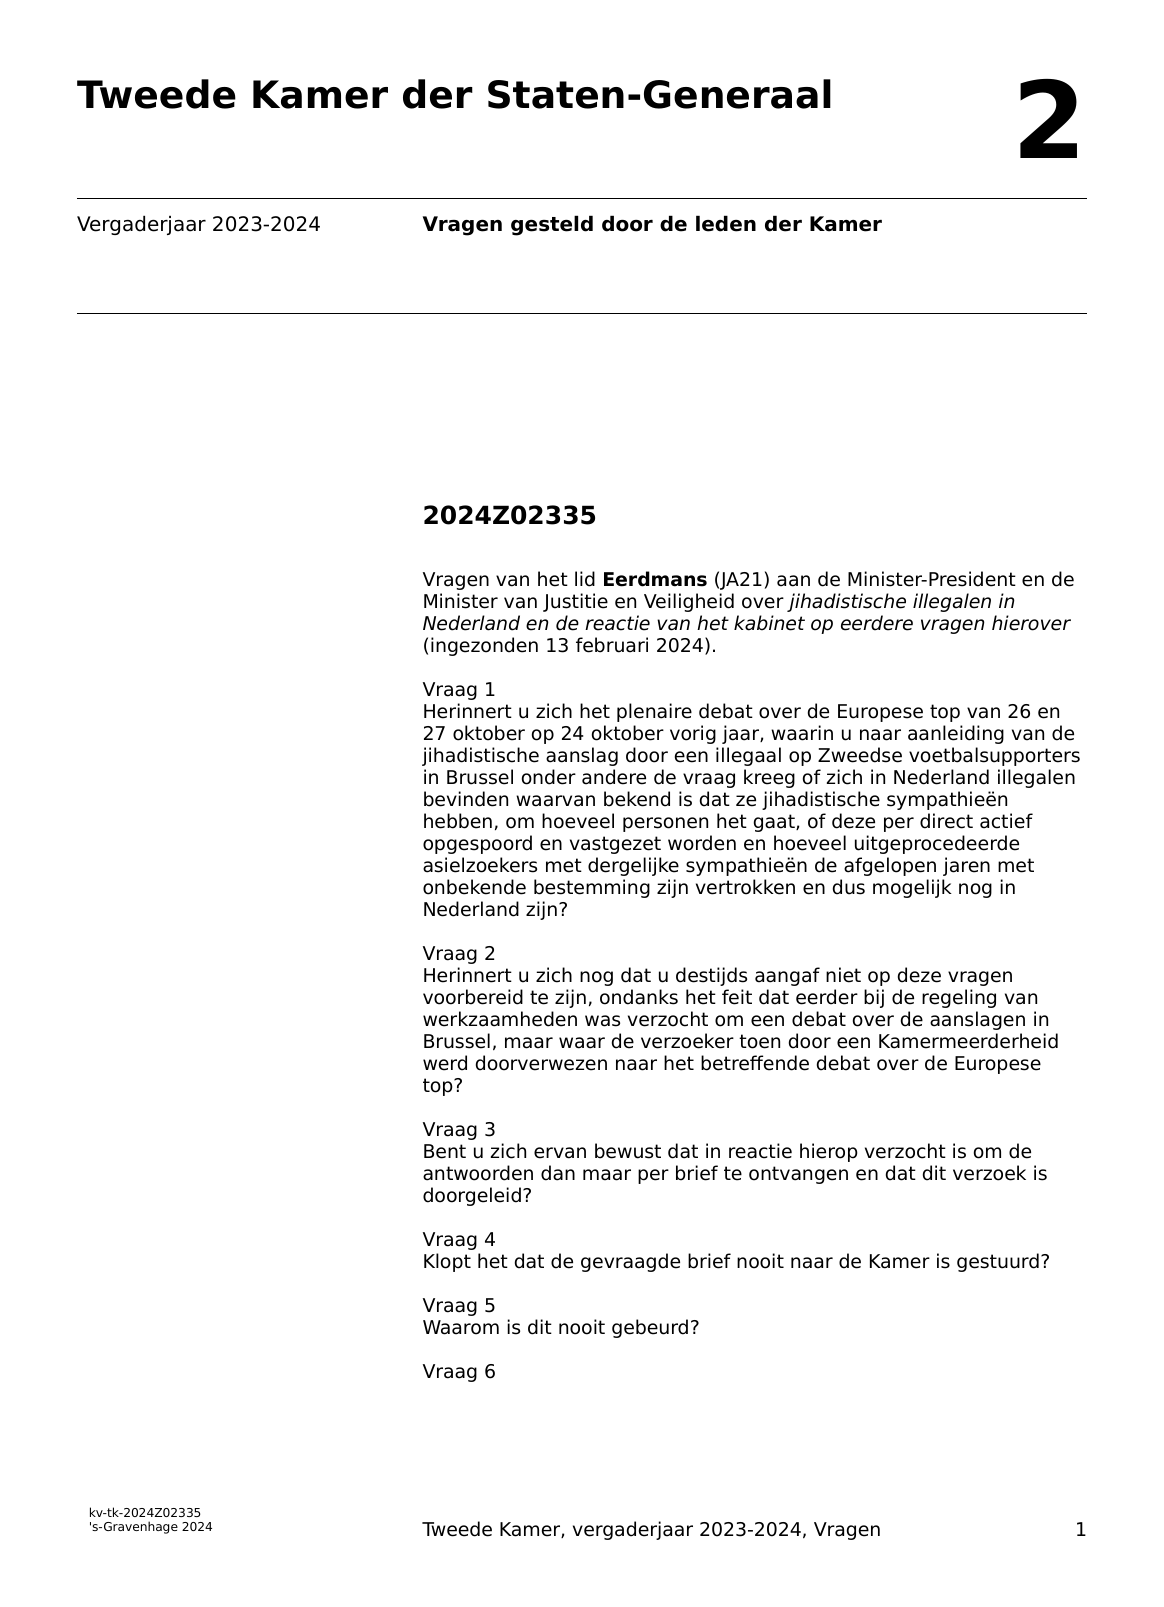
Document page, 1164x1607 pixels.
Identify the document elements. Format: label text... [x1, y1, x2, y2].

text Vraag 4 [422, 1229, 1087, 1251]
table_header 2 [886, 59, 1087, 198]
table_cell Vergaderjaar 2023-2024 [77, 199, 422, 313]
text Klopt het dat de gevraagde brief nooit naar de Kamer is gestuurd? [422, 1251, 1087, 1273]
text 's-Gravenhage 2024 [88, 1520, 323, 1534]
text Bent u zich ervan bewust dat in reactie hierop verzocht is om de antwoorden dan maar per brief te ontvangen en dat dit verzoek is doorgeleid? [422, 1141, 1087, 1207]
text Vraag 6 [422, 1361, 1087, 1383]
text Vragen van het lid Eerdmans (JA21) aan de Minister-President en de Minister van Justitie en Veiligheid over jihadistische illegalen in Nederland en de reactie van het kabinet op eerdere vragen hierover (ingezonden 13 februari 2024). [422, 569, 1087, 657]
text Vraag 2 [422, 943, 1087, 965]
text Vraag 1 [422, 679, 1087, 701]
table_cell Vragen gesteld door de leden der Kamer [422, 199, 1087, 313]
text kv-tk-2024Z02335 [88, 1506, 323, 1520]
text 2024Z02335 [422, 501, 1087, 531]
text Vraag 3 [422, 1119, 1087, 1141]
text Herinnert u zich het plenaire debat over de Europese top van 26 en 27 oktober op 24 oktober vorig jaar, waarin u naar aanleiding van de jihadistische aanslag door een illegaal op Zweedse voetbalsupporters in Brussel onder andere de vraag kreeg of zich in Nederland illegalen bevinden waarvan bekend is dat ze jihadistische sympathieën hebben, om hoeveel personen het gaat, of deze per direct actief opgespoord en vastgezet worden en hoeveel uitgeprocedeerde asielzoekers met dergelijke sympathieën de afgelopen jaren met onbekende bestemming zijn vertrokken en dus mogelijk nog in Nederland zijn? [422, 701, 1087, 921]
text Waarom is dit nooit gebeurd? [422, 1317, 1087, 1339]
text Herinnert u zich nog dat u destijds aangaf niet op deze vragen voorbereid te zijn, ondanks het feit dat eerder bij de regeling van werkzaamheden was verzocht om een debat over de aanslagen in Brussel, maar waar de verzoeker toen door een Kamermeerderheid werd doorverwezen naar het betreffende debat over de Europese top? [422, 965, 1087, 1097]
text Vraag 5 [422, 1295, 1087, 1317]
table_header Tweede Kamer der Staten-Generaal [77, 59, 886, 198]
